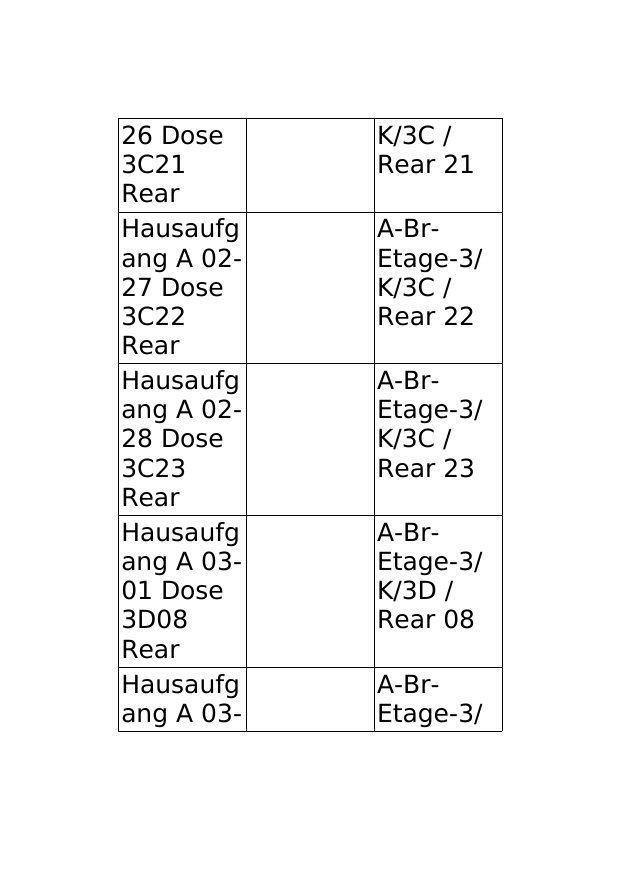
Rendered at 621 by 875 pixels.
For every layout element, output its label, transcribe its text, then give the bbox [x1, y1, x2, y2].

table_cell A-Br-Etage-3/K/3D / Rear 08 [375, 516, 502, 667]
table_cell A-Br-Etage-3/K/3C / Rear 23 [375, 364, 502, 515]
table_cell Hausaufgang A 02-27 Dose 3C22 Rear [119, 213, 246, 363]
table_cell [247, 516, 374, 667]
table_cell [247, 668, 374, 731]
table_cell A-Br-Etage-3/ [375, 668, 502, 731]
table_cell Hausaufgang A 02-28 Dose 3C23 Rear [119, 364, 246, 515]
table_cell Hausaufgang A 03-01 Dose 3D08 Rear [119, 516, 246, 667]
table_cell Hausaufgang A 03- [119, 668, 246, 731]
table_cell K/3C / Rear 21 [375, 119, 502, 212]
table_cell A-Br-Etage-3/K/3C / Rear 22 [375, 213, 502, 363]
table_cell 26 Dose 3C21 Rear [119, 119, 246, 212]
table_cell [247, 119, 374, 212]
table_cell [247, 364, 374, 515]
table_cell [247, 213, 374, 363]
